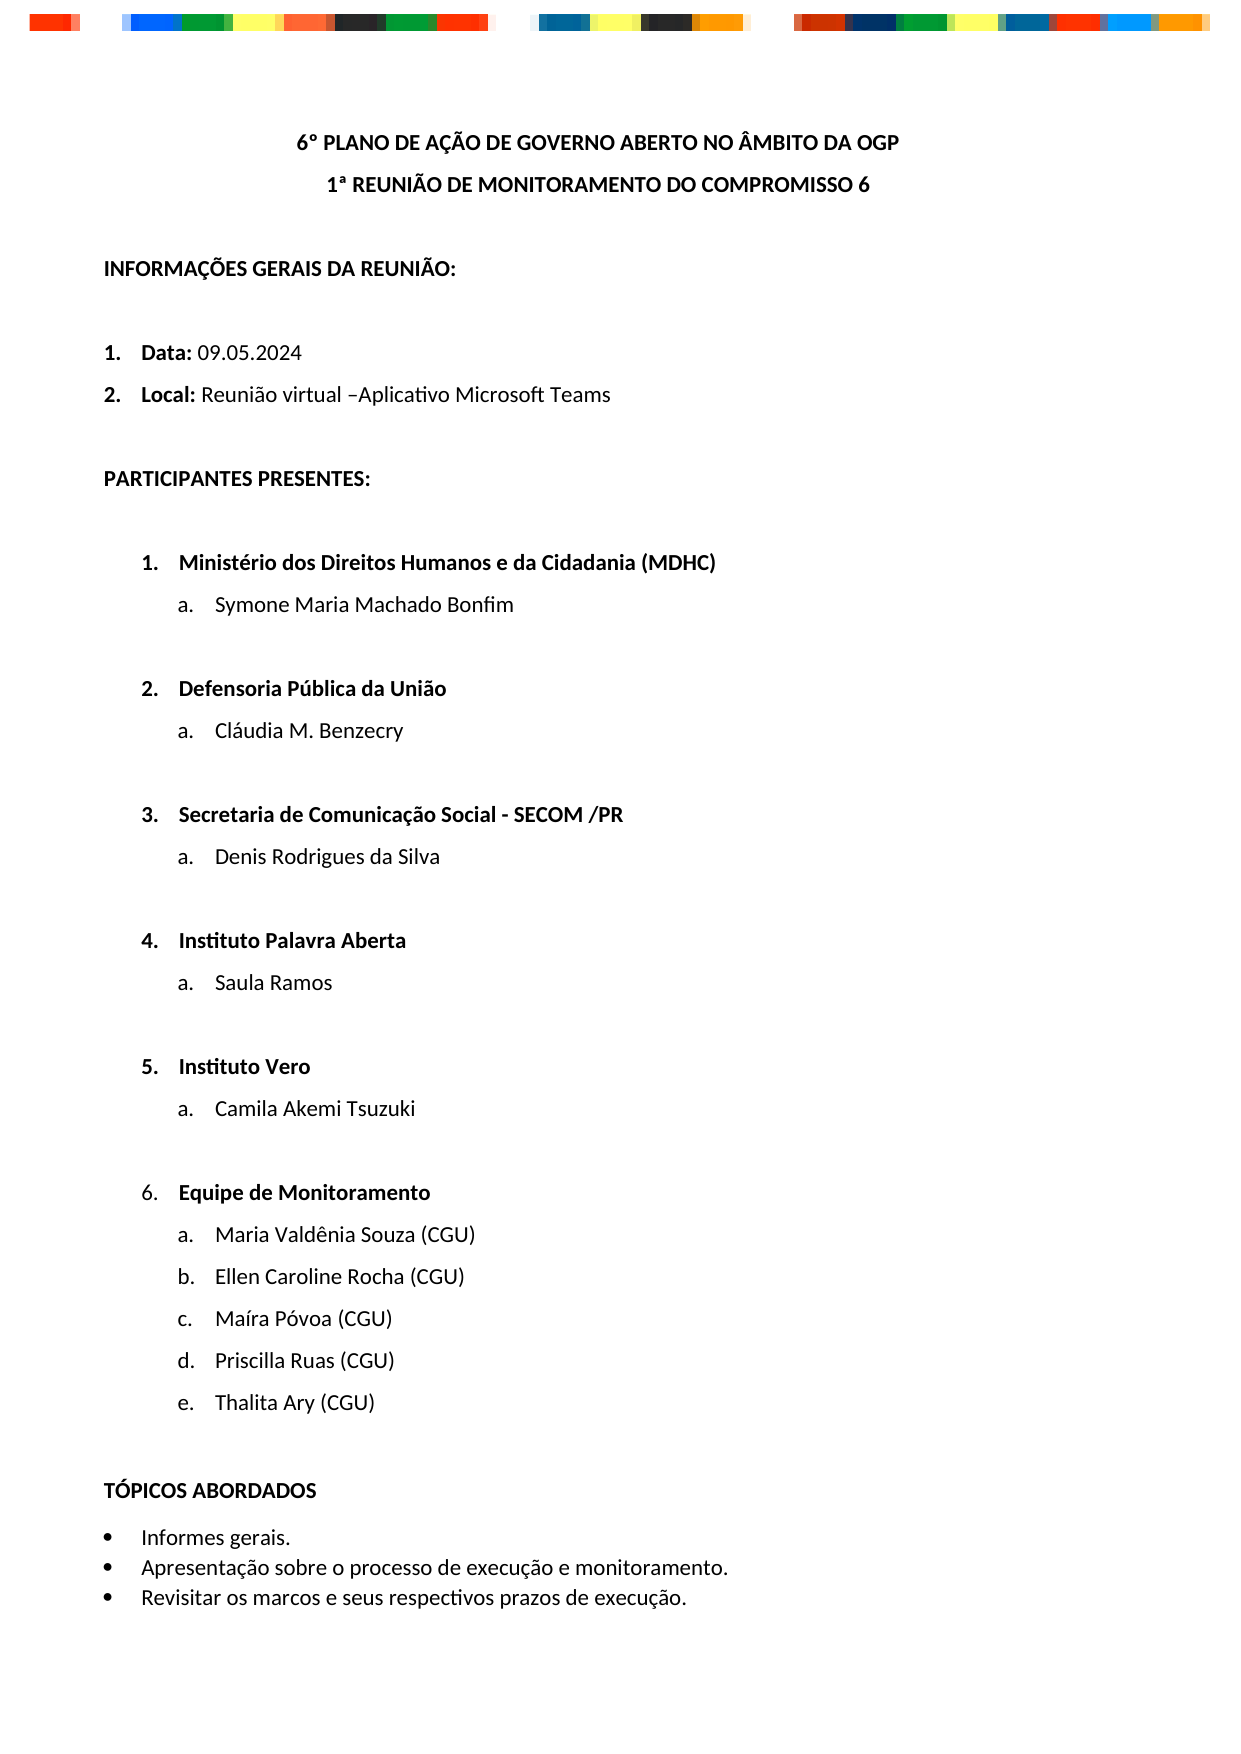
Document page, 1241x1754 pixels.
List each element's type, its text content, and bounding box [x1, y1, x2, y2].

list Defensoria Pública da União [141, 674, 1093, 702]
text Tópicos abordados [103, 1476, 1093, 1504]
list Symone Maria Machado Bonfim [177, 590, 1093, 618]
list Maíra Póvoa (CGU) [177, 1304, 1093, 1332]
list Maria Valdênia Souza (CGU) [177, 1220, 1093, 1248]
list Local: Reunião virtual –Aplicativo Microsoft Teams [103, 380, 1093, 408]
list Instituto Vero [141, 1052, 1093, 1080]
text 6º PLANO DE AÇÃO DE GOVERNO ABERTO NO ÂMBITO DA OGP [103, 128, 1093, 156]
list Informes gerais. [103, 1523, 1093, 1551]
text INFORMAÇÕES GERAIS DA REUNIÃO: [103, 254, 1093, 282]
list Cláudia M. Benzecry [177, 716, 1093, 744]
list Camila Akemi Tsuzuki [177, 1094, 1093, 1122]
list Apresentação sobre o processo de execução e monitoramento. [103, 1553, 1093, 1581]
list Instituto Palavra Aberta [141, 926, 1093, 954]
list Saula Ramos [177, 968, 1093, 996]
list Secretaria de Comunicação Social - SECOM /PR [141, 800, 1093, 828]
list Revisitar os marcos e seus respectivos prazos de execução. [103, 1583, 1093, 1611]
list Equipe de Monitoramento [141, 1178, 1093, 1206]
list Priscilla Ruas (CGU) [177, 1346, 1093, 1374]
list Thalita Ary (CGU) [177, 1388, 1093, 1416]
list Ellen Caroline Rocha (CGU) [177, 1262, 1093, 1290]
list Ministério dos Direitos Humanos e da Cidadania (MDHC) [141, 548, 1093, 576]
text 1ª REUNIÃO DE MONITORAMENTO DO COMPROMISSO 6 [103, 170, 1093, 198]
text PARTICIPANTES PRESENTES: [103, 464, 1093, 492]
list Denis Rodrigues da Silva [177, 842, 1093, 870]
list Data: 09.05.2024 [103, 338, 1093, 366]
